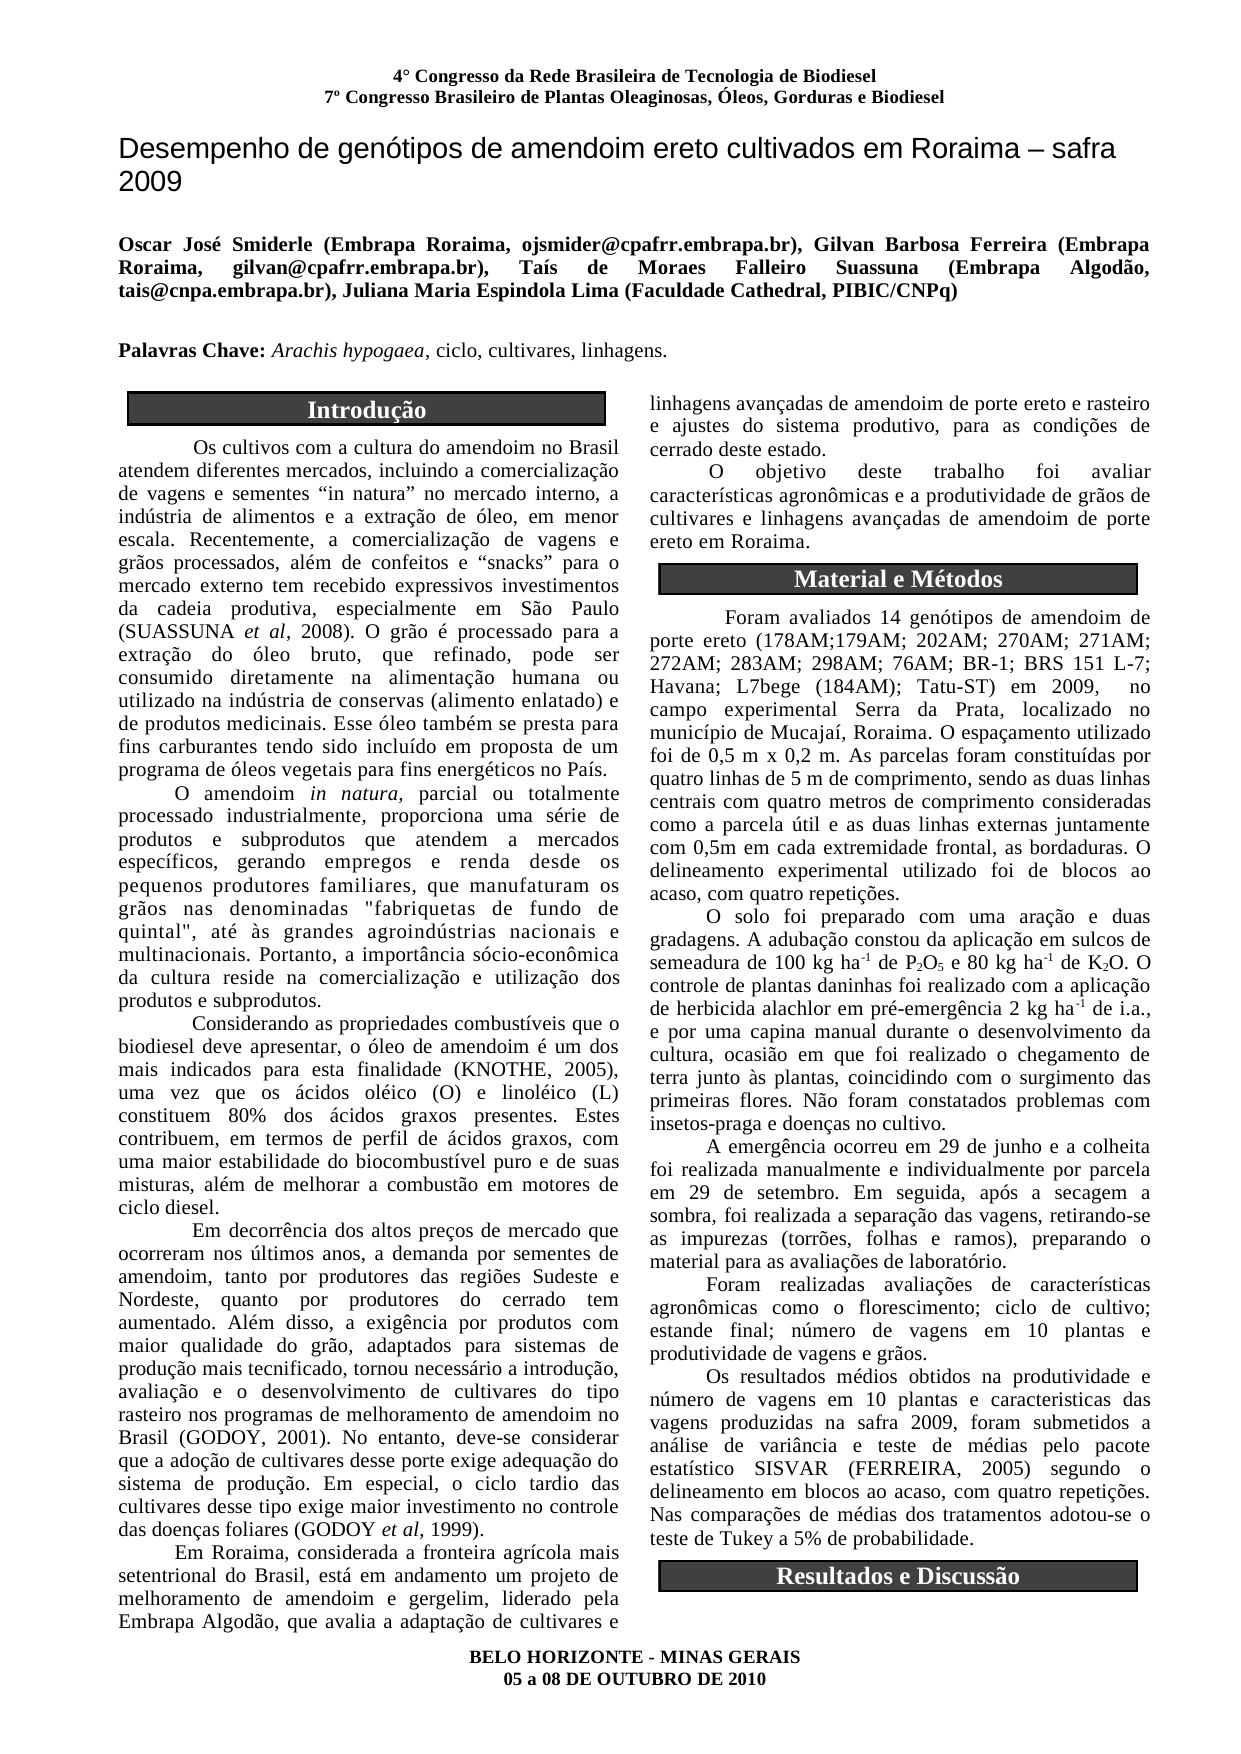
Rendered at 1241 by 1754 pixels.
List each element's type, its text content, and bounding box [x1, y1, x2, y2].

text O solo foi preparado com uma aração e duas gradagens. A adubação constou da aplicação em sulcos de semeadura de 100 kg ha-1 de P2O5 e 80 kg ha-1 de K2O. O controle de plantas daninhas foi realizado com a aplicação de herbicida alachlor em pré-emergência 2 kg ha-1 de i.a., e por uma capina manual durante o desenvolvimento da cultura, ocasião em que foi realizado o chegamento de terra junto às plantas, coincidindo com o surgimento das primeiras flores. Não foram constatados problemas com insetos-praga e doenças no cultivo. [649, 905, 1152, 1135]
text Oscar José Smiderle (Embrapa Roraima, ojsmider@cpafrr.embrapa.br), Gilvan Barbosa Ferreira (Embrapa Roraima, gilvan@cpafrr.embrapa.br), Taís de Moraes Falleiro Suassuna (Embrapa Algodão, tais@cnpa.embrapa.br), Juliana Maria Espindola Lima (Faculdade Cathedral, PIBIC/CNPq) [118, 233, 1152, 302]
text Palavras Chave: Arachis hypogaea, ciclo, cultivares, linhagens. [118, 339, 1152, 362]
text O amendoim in natura, parcial ou totalmente processado industrialmente, proporciona uma série de produtos e subprodutos que atendem a mercados específicos, gerando empregos e renda desde os pequenos produtores familiares, que manufaturam os grãos nas denominadas "fabriquetas de fundo de quintal", até às grandes agroindústrias nacionais e multinacionais. Portanto, a importância sócio-econômica da cultura reside na comercialização e utilização dos produtos e subprodutos. [118, 781, 620, 1012]
text Os cultivos com a cultura do amendoim no Brasil atendem diferentes mercados, incluindo a comercialização de vagens e sementes “in natura” no mercado interno, a indústria de alimentos e a extração de óleo, em menor escala. Recentemente, a comercialização de vagens e grãos processados, além de confeitos e “snacks” para o mercado externo tem recebido expressivos investimentos da cadeia produtiva, especialmente em São Paulo (SUASSUNA et al, 2008). O grão é processado para a extração do óleo bruto, que refinado, pode ser consumido diretamente na alimentação humana ou utilizado na indústria de conservas (alimento enlatado) e de produtos medicinais. Esse óleo também se presta para fins carburantes tendo sido incluído em proposta de um programa de óleos vegetais para fins energéticos no País. [118, 436, 620, 781]
text Em decorrência dos altos preços de mercado que ocorreram nos últimos anos, a demanda por sementes de amendoim, tanto por produtores das regiões Sudeste e Nordeste, quanto por produtores do cerrado tem aumentado. Além disso, a exigência por produtos com maior qualidade do grão, adaptados para sistemas de produção mais tecnificado, tornou necessário a introdução, avaliação e o desenvolvimento de cultivares do tipo rasteiro nos programas de melhoramento de amendoim no Brasil (GODOY, 2001). No entanto, deve-se considerar que a adoção de cultivares desse porte exige adequação do sistema de produção. Em especial, o ciclo tardio das cultivares desse tipo exige maior investimento no controle das doenças foliares (GODOY et al, 1999). [118, 1219, 620, 1541]
text Introdução [129, 394, 604, 423]
text Foram avaliados 14 genótipos de amendoim de porte ereto (178AM;179AM; 202AM; 270AM; 271AM; 272AM; 283AM; 298AM; 76AM; BR-1; BRS 151 L-7; Havana; L7bege (184AM); Tatu-ST) em 2009, no campo experimental Serra da Prata, localizado no município de Mucajaí, Roraima. O espaçamento utilizado foi de 0,5 m x 0,2 m. As parcelas foram constituídas por quatro linhas de 5 m de comprimento, sendo as duas linhas centrais com quatro metros de comprimento consideradas como a parcela útil e as duas linhas externas juntamente com 0,5m em cada extremidade frontal, as bordaduras. O delineamento experimental utilizado foi de blocos ao acaso, com quatro repetições. [649, 606, 1152, 905]
text Em Roraima, considerada a fronteira agrícola mais setentrional do Brasil, está em andamento um projeto de melhoramento de amendoim e gergelim, liderado pela Embrapa Algodão, que avalia a adaptação de cultivares e [118, 1541, 620, 1633]
text Material e Métodos [661, 565, 1136, 593]
text O objetivo deste trabalho foi avaliar características agronômicas e a produtividade de grãos de cultivares e linhagens avançadas de amendoim de porte ereto em Roraima. [649, 460, 1152, 552]
text A emergência ocorreu em 29 de junho e a colheita foi realizada manualmente e individualmente por parcela em 29 de setembro. Em seguida, após a secagem a sombra, foi realizada a separação das vagens, retirando-se as impurezas (torrões, folhas e ramos), preparando o material para as avaliações de laboratório. [649, 1135, 1152, 1273]
text Foram realizadas avaliações de características agronômicas como o florescimento; ciclo de cultivo; estande final; número de vagens em 10 plantas e produtividade de vagens e grãos. [649, 1273, 1152, 1365]
text Considerando as propriedades combustíveis que o biodiesel deve apresentar, o óleo de amendoim é um dos mais indicados para esta finalidade (KNOTHE, 2005), uma vez que os ácidos oléico (O) e linoléico (L) constituem 80% dos ácidos graxos presentes. Estes contribuem, em termos de perfil de ácidos graxos, com uma maior estabilidade do biocombustível puro e de suas misturas, além de melhorar a combustão em motores de ciclo diesel. [118, 1012, 620, 1219]
text Resultados e Discussão [661, 1562, 1136, 1590]
text linhagens avançadas de amendoim de porte ereto e rasteiro e ajustes do sistema produtivo, para as condições de cerrado deste estado. [649, 391, 1152, 460]
title Desempenho de genótipos de amendoim ereto cultivados em Roraima – safra 2009 [118, 132, 1152, 197]
text Os resultados médios obtidos na produtividade e número de vagens em 10 plantas e caracteristicas das vagens produzidas na safra 2009, foram submetidos a análise de variância e teste de médias pelo pacote estatístico SISVAR (FERREIRA, 2005) segundo o delineamento em blocos ao acaso, com quatro repetições. Nas comparações de médias dos tratamentos adotou-se o teste de Tukey a 5% de probabilidade. [649, 1365, 1152, 1549]
